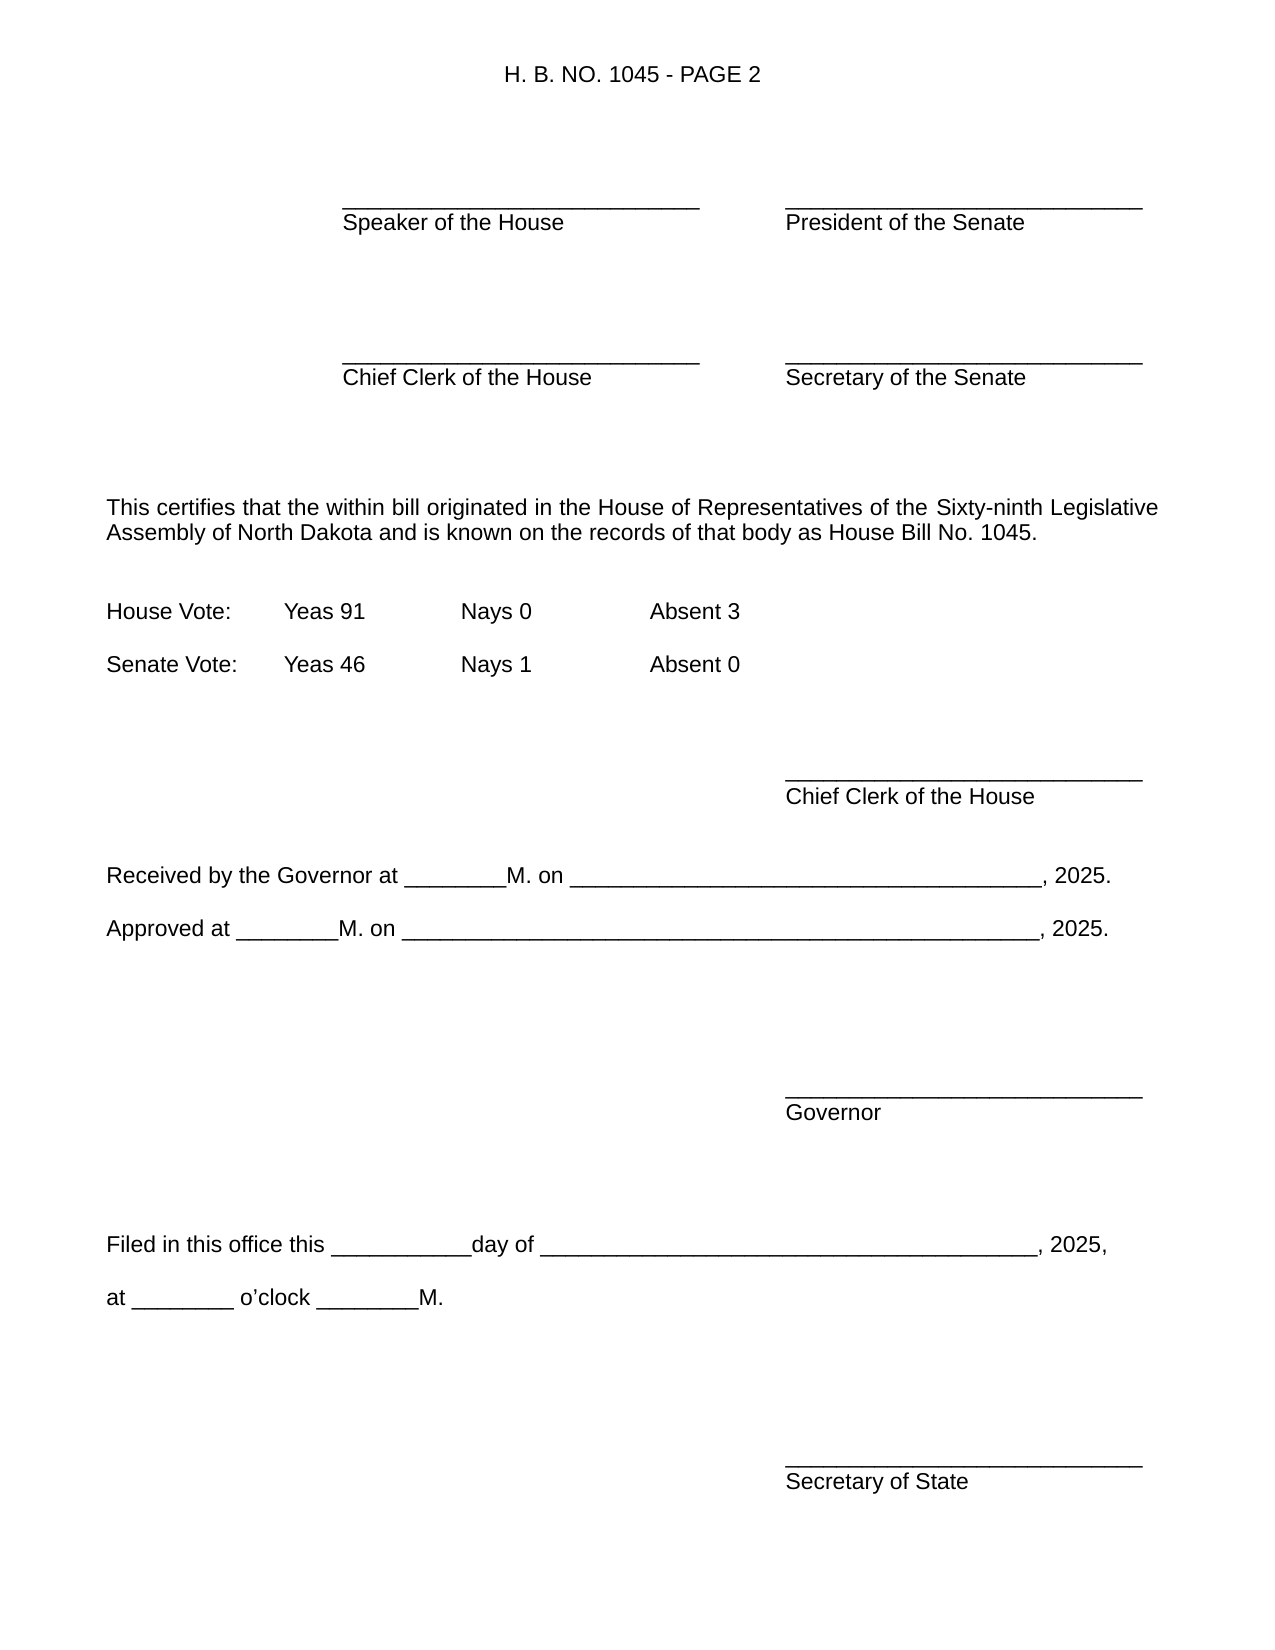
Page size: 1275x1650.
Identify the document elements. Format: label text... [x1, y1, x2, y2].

text ____________________________ [106, 756, 1158, 783]
text ____________________________ [106, 1073, 1158, 1099]
text Senate Vote: Yeas 46 Nays 1 Absent 0 [106, 651, 1158, 677]
text ____________________________ ____________________________ [106, 186, 1158, 211]
text Chief Clerk of the House Secretary of the Senate [106, 366, 1158, 391]
text Speaker of the House President of the Senate [106, 211, 1158, 236]
text Received by the Governor at ________M. on _____________________________________, 2025. [106, 862, 1158, 888]
text Chief Clerk of the House [106, 783, 1158, 809]
text Governor [106, 1099, 1158, 1125]
text Secretary of State [106, 1468, 1158, 1494]
text at ________ o’clock ________M. [106, 1283, 1158, 1310]
text House Vote: Yeas 91 Nays 0 Absent 3 [106, 598, 1158, 625]
text ____________________________ [106, 1442, 1158, 1468]
text Filed in this office this ___________day of _______________________________________, 2025, [106, 1231, 1158, 1257]
text ____________________________ ____________________________ [106, 341, 1158, 366]
text Approved at ________M. on __________________________________________________, 2025. [106, 914, 1158, 941]
text This certifies that the within bill originated in the House of Representatives of the Sixty-ninth Legislative Assembly of North Dakota and is known on the records of that body as House Bill No. 1045. [106, 496, 1158, 546]
